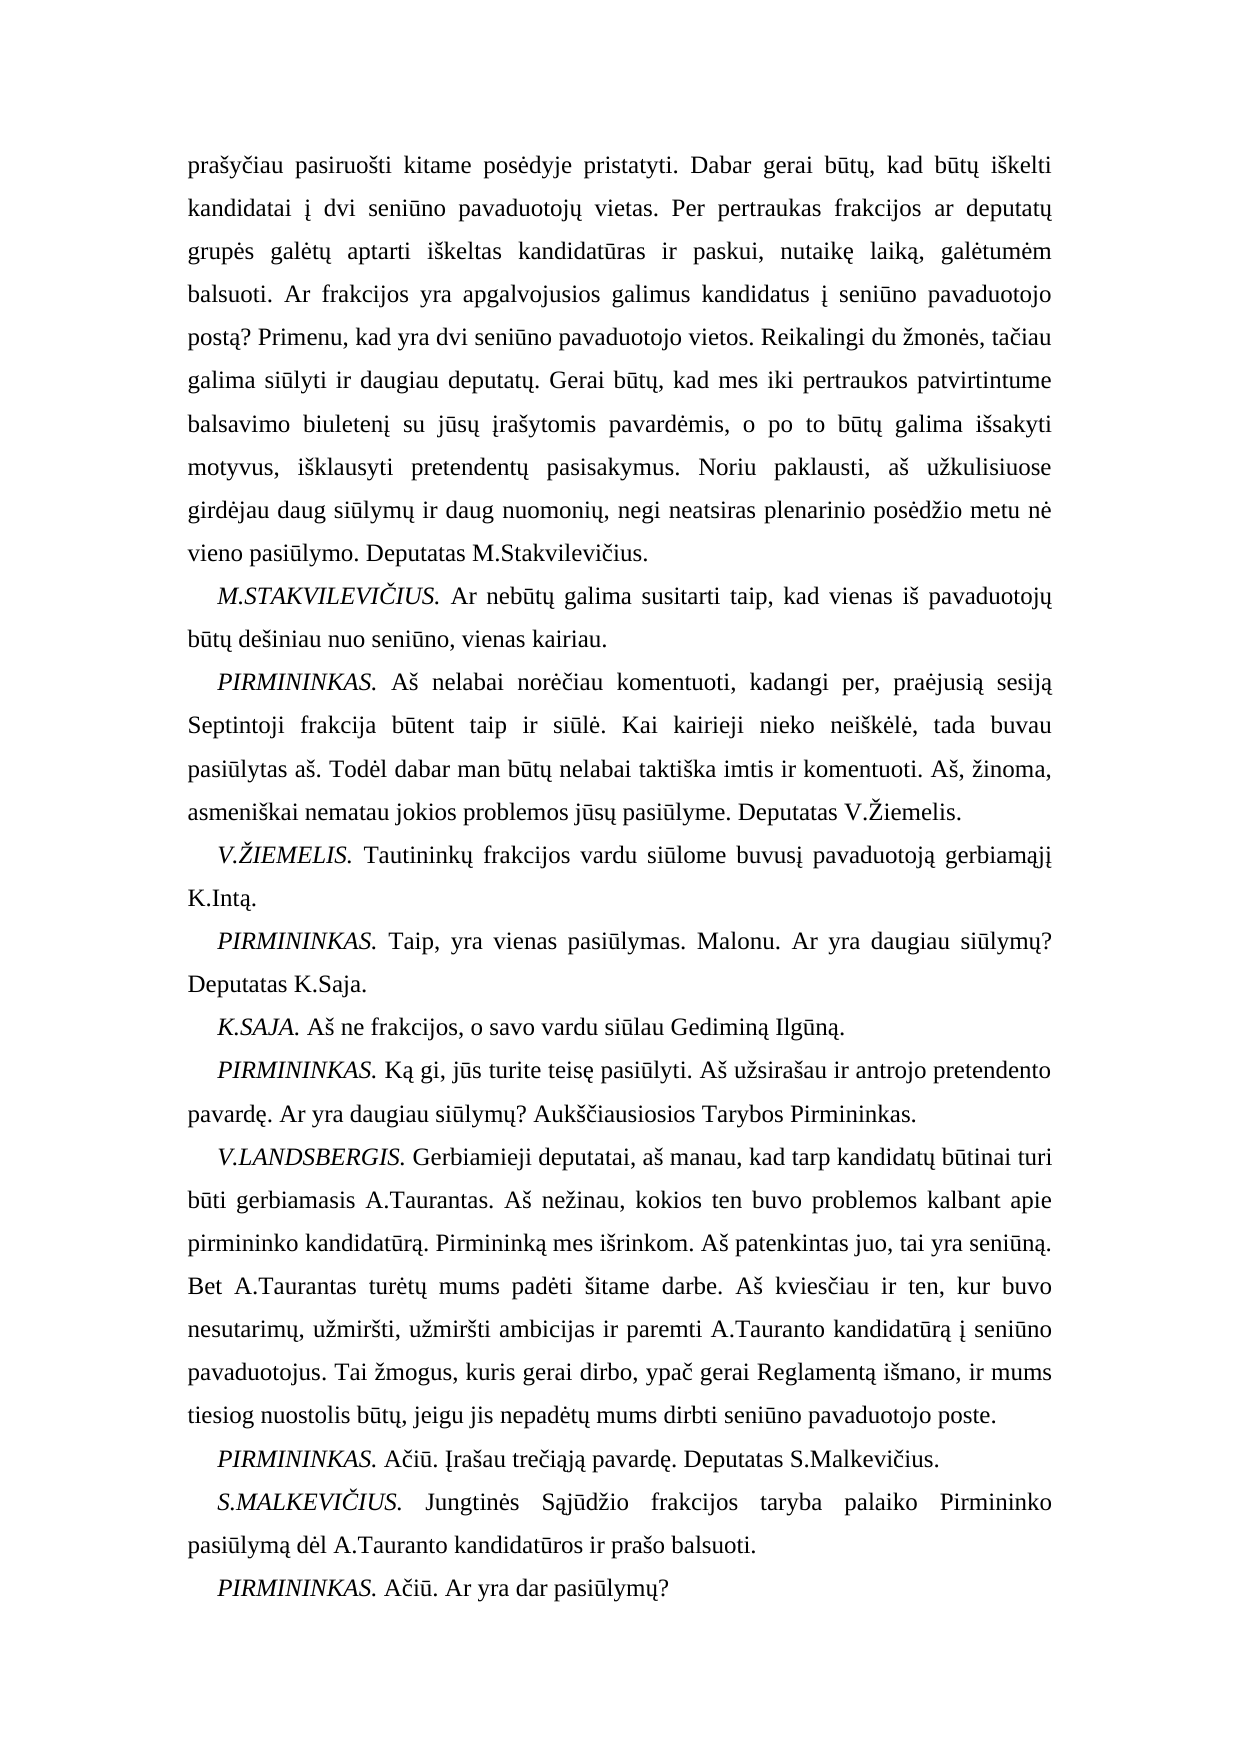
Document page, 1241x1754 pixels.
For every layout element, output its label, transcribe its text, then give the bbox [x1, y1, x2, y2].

text prašyčiau pasiruošti kitame posėdyje pristatyti. Dabar gerai būtų, kad būtų iškelti kandidatai į dvi seniūno pavaduotojų vietas. Per pertraukas frakcijos ar deputatų grupės galėtų aptarti iškeltas kandidatūras ir paskui, nutaikę laiką, galėtumėm balsuoti. Ar frakcijos yra apgalvojusios galimus kandidatus į seniūno pavaduotojo postą? Primenu, kad yra dvi seniūno pavaduotojo vietos. Reikalingi du žmonės, tačiau galima siūlyti ir daugiau deputatų. Gerai būtų, kad mes iki pertraukos patvirtintume balsavimo biuletenį su jūsų įrašytomis pavardėmis, o po to būtų galima išsakyti motyvus, išklausyti pretendentų pasisakymus. Noriu paklausti, aš užkulisiuose girdėjau daug siūlymų ir daug nuomonių, negi neatsiras plenarinio posėdžio metu nė vieno pasiūlymo. Deputatas M.Stakvilevičius. [187, 150, 1053, 567]
text PIRMININKAS. Ačiū. Įrašau trečiąją pavardę. Deputatas S.Malkevičius. [187, 1444, 1053, 1472]
text V.ŽIEMELIS. Tautininkų frakcijos vardu siūlome buvusį pavaduotoją gerbiamąjį K.Intą. [187, 840, 1053, 912]
text PIRMININKAS. Ką gi, jūs turite teisę pasiūlyti. Aš užsirašau ir antrojo pretendento pavardę. Ar yra daugiau siūlymų? Aukščiausiosios Tarybos Pirmininkas. [187, 1056, 1053, 1127]
text PIRMININKAS. Aš nelabai norėčiau komentuoti, kadangi per, praėjusią sesiją Septintoji frakcija būtent taip ir siūlė. Kai kairieji nieko neiškėlė, tada buvau pasiūlytas aš. Todėl dabar man būtų nelabai taktiška imtis ir komentuoti. Aš, žinoma, asmeniškai nematau jokios problemos jūsų pasiūlyme. Deputatas V.Žiemelis. [187, 667, 1053, 826]
text V.LANDSBERGIS. Gerbiamieji deputatai, aš manau, kad tarp kandidatų būtinai turi būti gerbiamasis A.Taurantas. Aš nežinau, kokios ten buvo problemos kalbant apie pirmininko kandidatūrą. Pirmininką mes išrinkom. Aš patenkintas juo, tai yra seniūną. Bet A.Taurantas turėtų mums padėti šitame darbe. Aš kviesčiau ir ten, kur buvo nesutarimų, užmiršti, užmiršti ambicijas ir paremti A.Tauranto kandidatūrą į seniūno pavaduotojus. Tai žmogus, kuris gerai dirbo, ypač gerai Reglamentą išmano, ir mums tiesiog nuostolis būtų, jeigu jis nepadėtų mums dirbti seniūno pavaduotojo poste. [187, 1142, 1053, 1429]
text S.MALKEVIČIUS. Jungtinės Sąjūdžio frakcijos taryba palaiko Pirmininko pasiūlymą dėl A.Tauranto kandidatūros ir prašo balsuoti. [187, 1487, 1053, 1559]
text K.SAJA. Aš ne frakcijos, o savo vardu siūlau Gediminą Ilgūną. [187, 1012, 1053, 1041]
text M.STAKVILEVIČIUS. Ar nebūtų galima susitarti taip, kad vienas iš pavaduotojų būtų dešiniau nuo seniūno, vienas kairiau. [187, 581, 1053, 653]
text PIRMININKAS. Taip, yra vienas pasiūlymas. Malonu. Ar yra daugiau siūlymų? Deputatas K.Saja. [187, 926, 1053, 998]
text PIRMININKAS. Ačiū. Ar yra dar pasiūlymų? [187, 1573, 1053, 1602]
